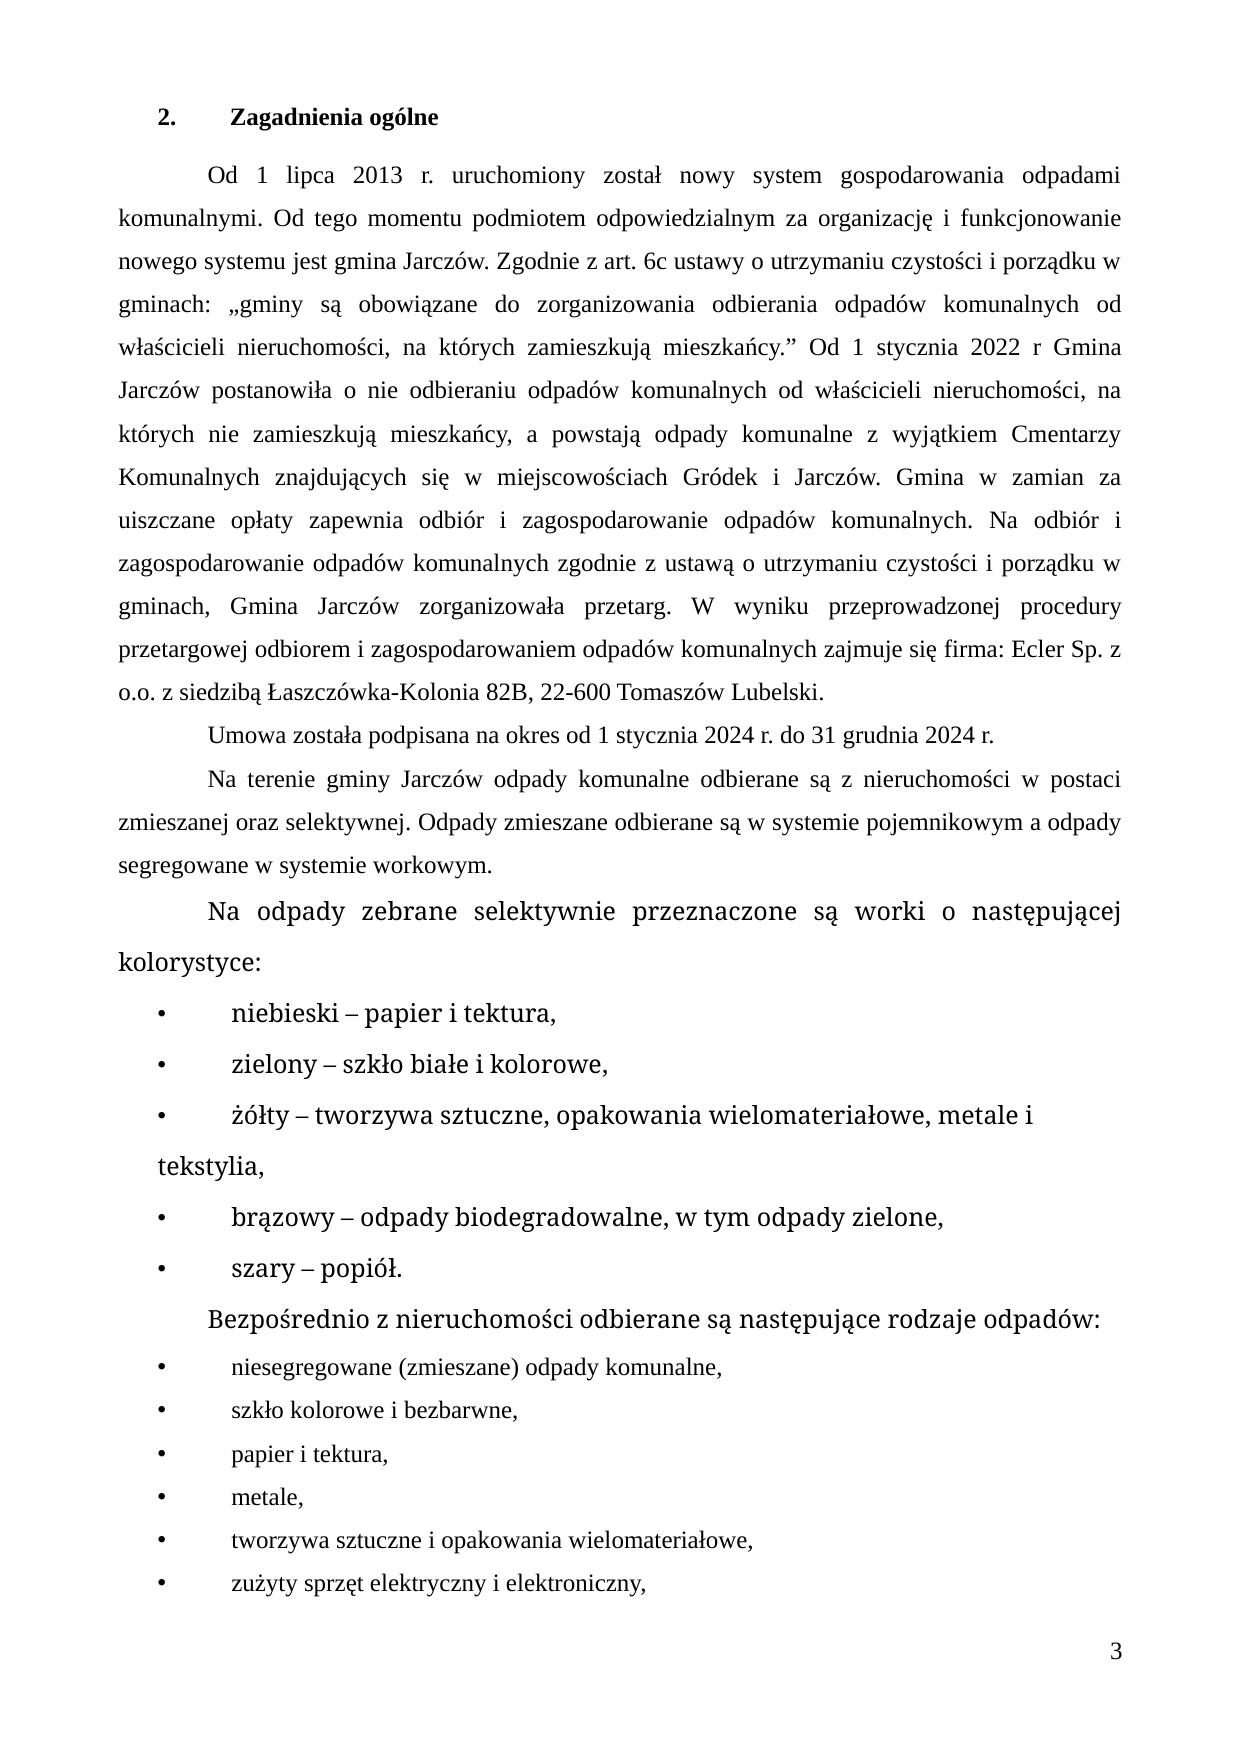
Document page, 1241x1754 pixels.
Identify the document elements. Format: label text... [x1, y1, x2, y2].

list metale, [157, 1482, 1122, 1511]
text Od 1 lipca 2013 r. uruchomiony został nowy system gospodarowania odpadami komunalnymi. Od tego momentu podmiotem odpowiedzialnym za organizację i funkcjonowanie nowego systemu jest gmina Jarczów. Zgodnie z art. 6c ustawy o utrzymaniu czystości i porządku w gminach: „gminy są obowiązane do zorganizowania odbierania odpadów komunalnych od właścicieli nieruchomości, na których zamieszkują mieszkańcy.” Od 1 stycznia 2022 r Gmina Jarczów postanowiła o nie odbieraniu odpadów komunalnych od właścicieli nieruchomości, na których nie zamieszkują mieszkańcy, a powstają odpady komunalne z wyjątkiem Cmentarzy Komunalnych znajdujących się w miejscowościach Gródek i Jarczów. Gmina w zamian za uiszczane opłaty zapewnia odbiór i zagospodarowanie odpadów komunalnych. Na odbiór i zagospodarowanie odpadów komunalnych zgodnie z ustawą o utrzymaniu czystości i porządku w gminach, Gmina Jarczów zorganizowała przetarg. W wyniku przeprowadzonej procedury przetargowej odbiorem i zagospodarowaniem odpadów komunalnych zajmuje się firma: Ecler Sp. z o.o. z siedzibą Łaszczówka-Kolonia 82B, 22-600 Tomaszów Lubelski. [118, 160, 1122, 706]
list tworzywa sztuczne i opakowania wielomateriałowe, [157, 1525, 1122, 1554]
text Na odpady zebrane selektywnie przeznaczone są worki o następującej kolorystyce: [118, 893, 1122, 978]
text Bezpośrednio z nieruchomości odbierane są następujące rodzaje odpadów: [118, 1301, 1122, 1336]
list szkło kolorowe i bezbarwne, [157, 1396, 1122, 1424]
list brązowy – odpady biodegradowalne, w tym odpady zielone, [157, 1199, 1122, 1233]
list niesegregowane (zmieszane) odpady komunalne, [157, 1352, 1122, 1381]
list szary – popiół. [157, 1250, 1122, 1284]
text Umowa została podpisana na okres od 1 stycznia 2024 r. do 31 grudnia 2024 r. [118, 721, 1122, 749]
text Na terenie gminy Jarczów odpady komunalne odbierane są z nieruchomości w postaci zmieszanej oraz selektywnej. Odpady zmieszane odbierane są w systemie pojemnikowym a odpady segregowane w systemie workowym. [118, 764, 1122, 879]
list żółty – tworzywa sztuczne, opakowania wielomateriałowe, metale i tekstylia, [157, 1097, 1122, 1182]
list Zagadnienia ogólne [156, 102, 1122, 131]
list zielony – szkło białe i kolorowe, [157, 1046, 1122, 1080]
list papier i tektura, [157, 1439, 1122, 1467]
list niebieski – papier i tektura, [157, 995, 1122, 1029]
list zużyty sprzęt elektryczny i elektroniczny, [157, 1568, 1122, 1597]
